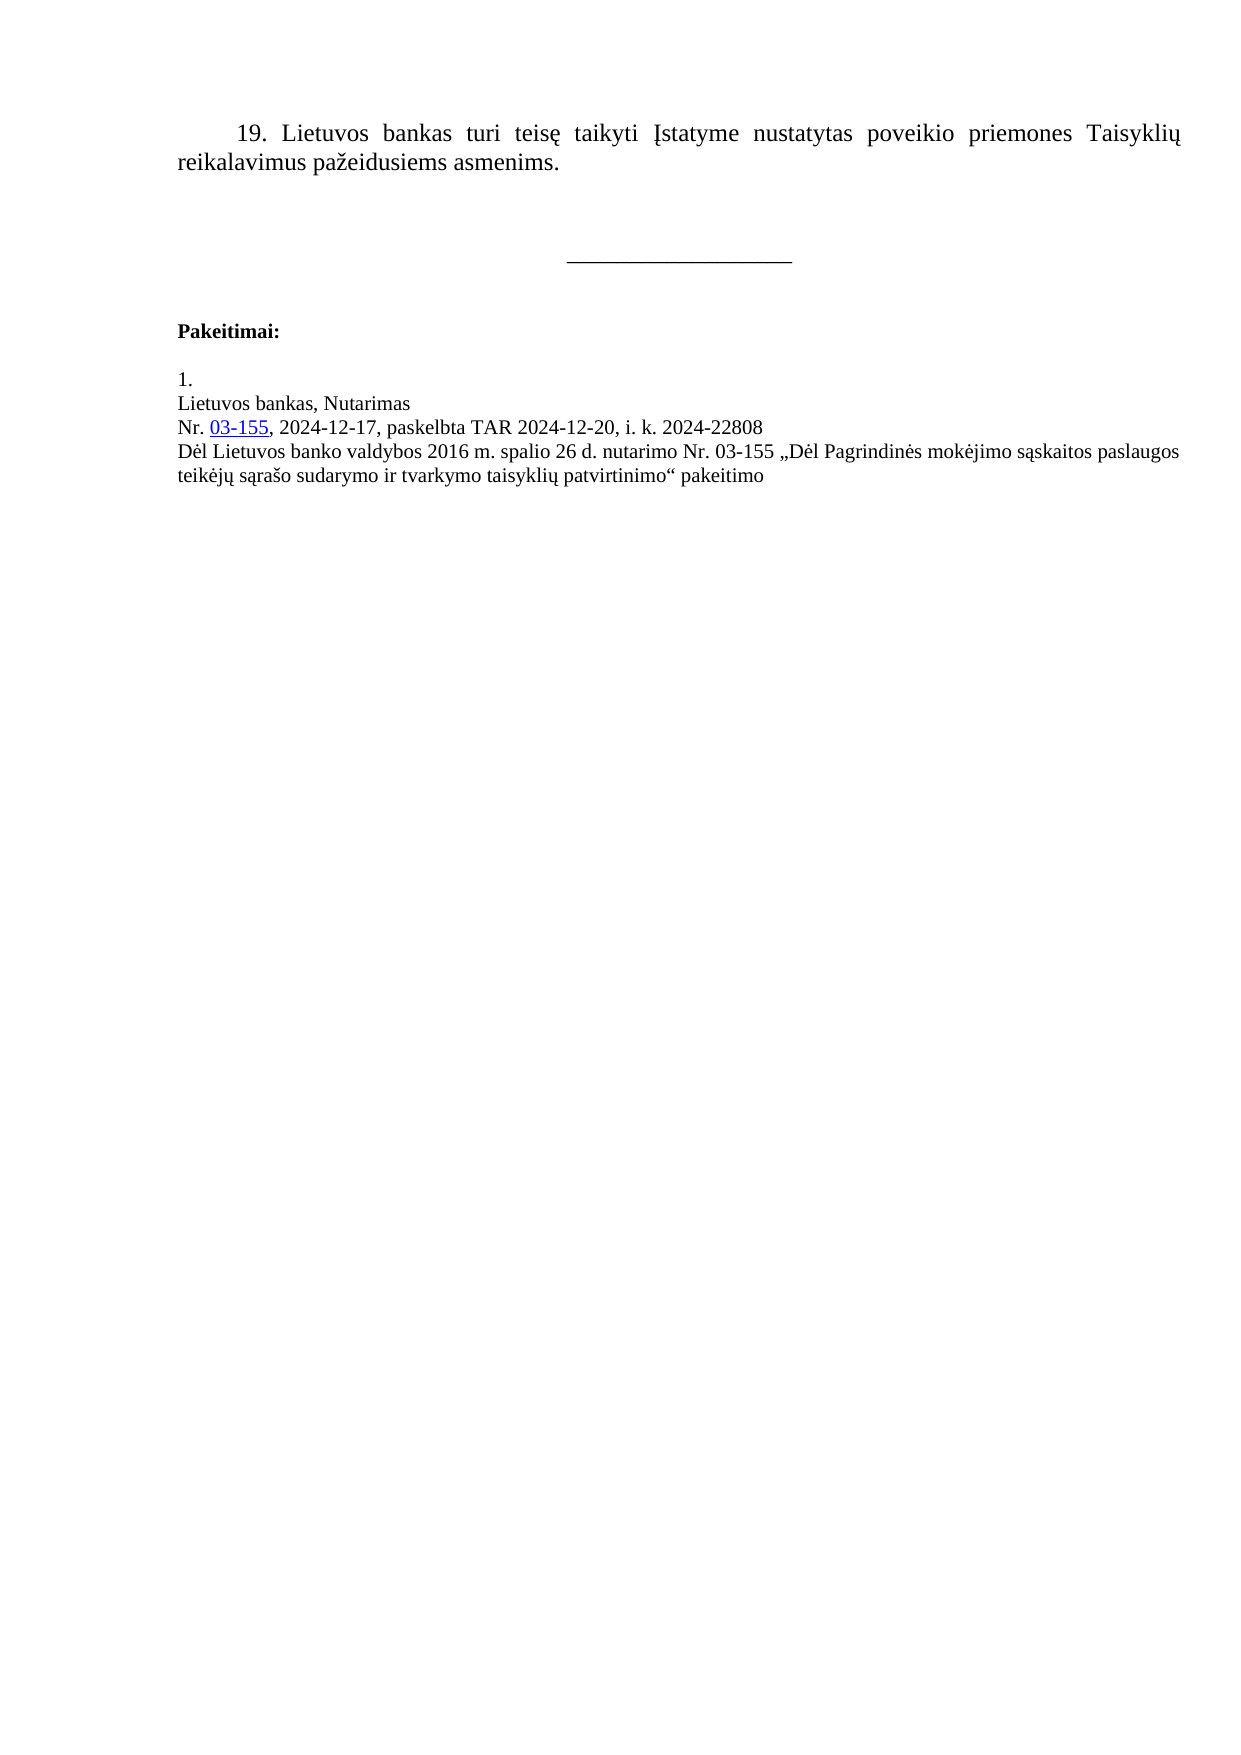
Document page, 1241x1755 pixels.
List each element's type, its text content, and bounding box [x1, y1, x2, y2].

text Dėl Lietuvos banko valdybos 2016 m. spalio 26 d. nutarimo Nr. 03-155 „Dėl Pagrindinės mokėjimo sąskaitos paslaugos teikėjų sąrašo sudarymo ir tvarkymo taisyklių patvirtinimo“ pakeitimo [177, 439, 1181, 487]
text 19. Lietuvos bankas turi teisę taikyti Įstatyme nustatytas poveikio priemones Taisyklių reikalavimus pažeidusiems asmenims. [177, 118, 1181, 176]
text Nr. 03-155, 2024-12-17, paskelbta TAR 2024-12-20, i. k. 2024-22808 [177, 415, 1181, 439]
text __________________ [177, 237, 1181, 266]
text Pakeitimai: [177, 318, 1181, 343]
text 1. [177, 367, 1181, 391]
text Lietuvos bankas, Nutarimas [177, 391, 1181, 415]
